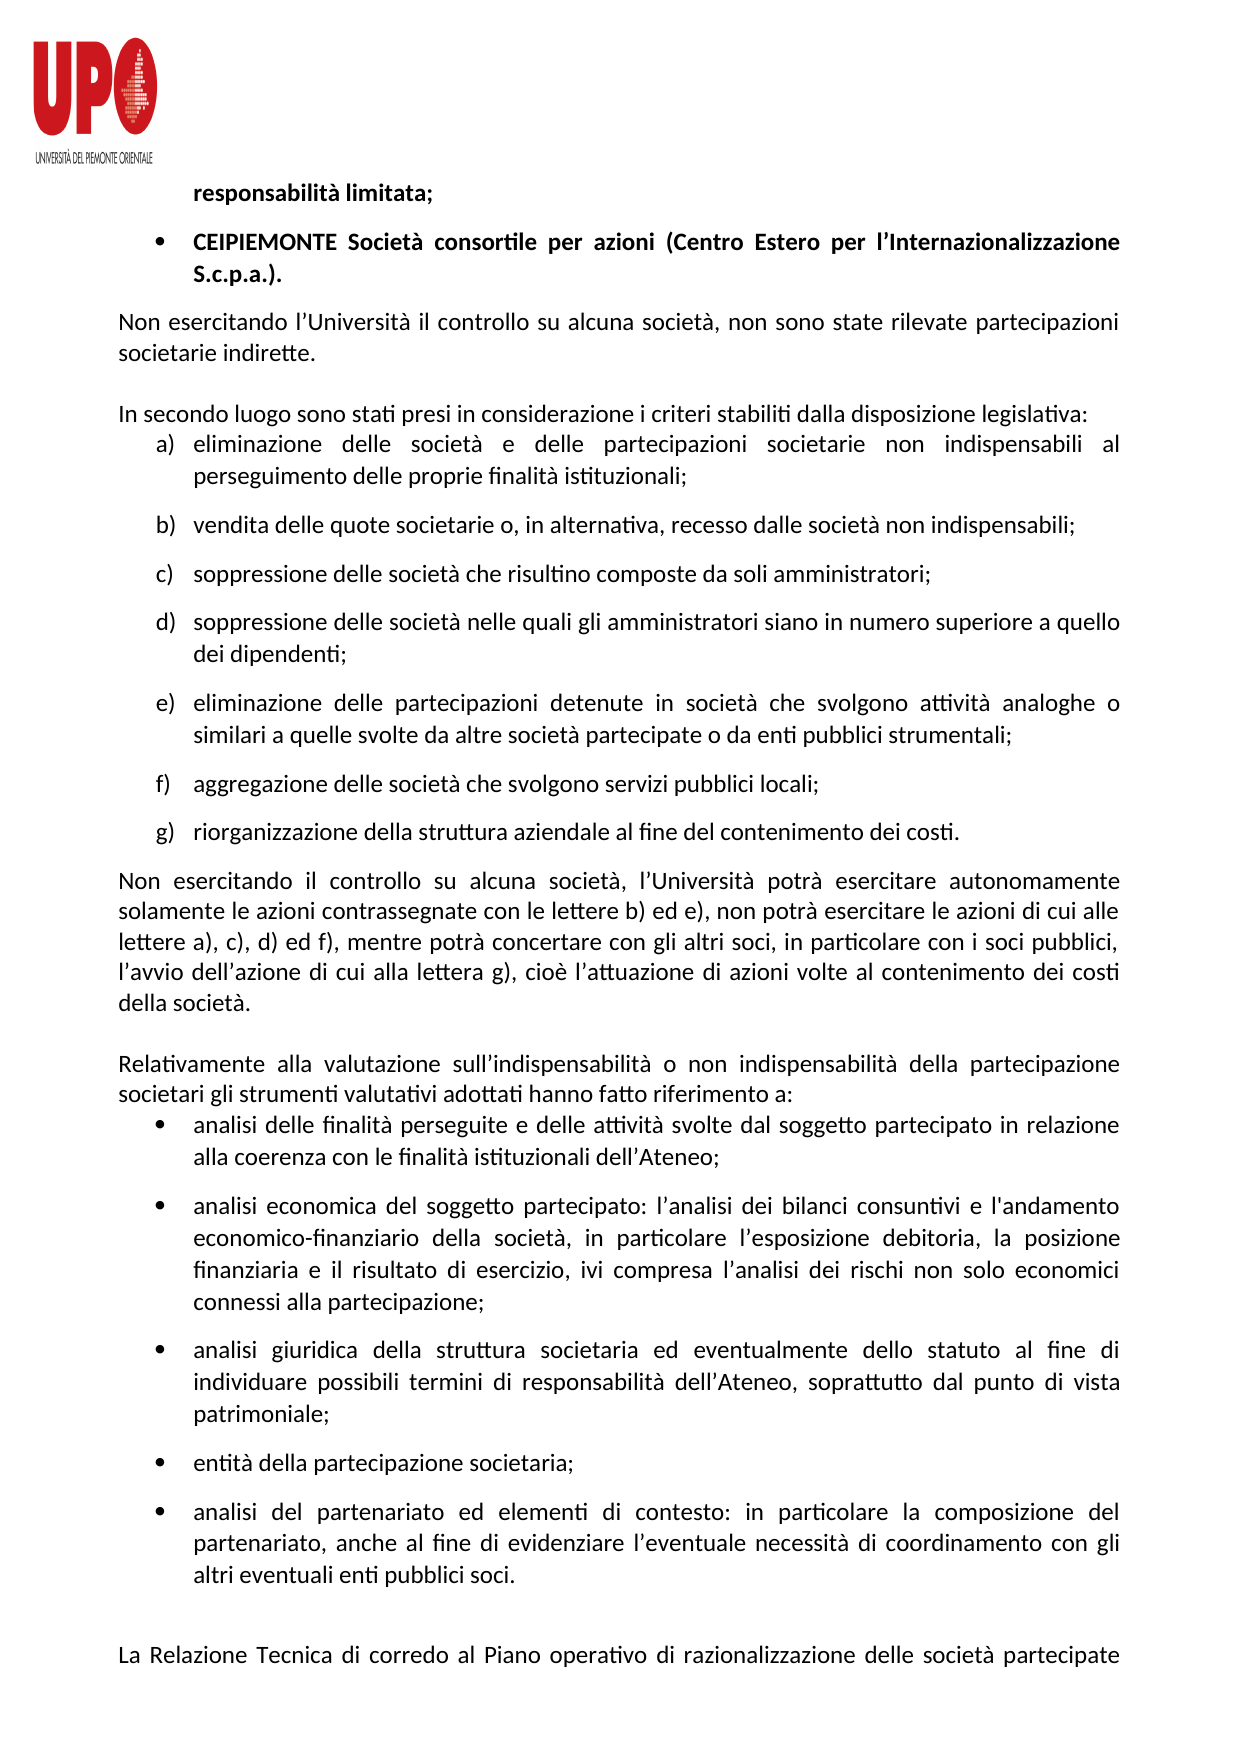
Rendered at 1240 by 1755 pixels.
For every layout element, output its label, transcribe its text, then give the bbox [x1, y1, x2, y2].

text Relativamente alla valutazione sull’indispensabilità o non indispensabilità della partecipazione societari gli strumenti valutativi adottati hanno fatto riferimento a: [118, 1048, 1121, 1109]
text In secondo luogo sono stati presi in considerazione i criteri stabiliti dalla disposizione legislativa: [118, 398, 1121, 428]
list analisi delle finalità perseguite e delle attività svolte dal soggetto partecipato in relazione alla coerenza con le finalità istituzionali dell’Ateneo; [156, 1109, 1121, 1172]
list vendita delle quote societarie o, in alternativa, recesso dalle società non indispensabili; [156, 509, 1121, 540]
text La Relazione Tecnica di corredo al Piano operativo di razionalizzazione delle società partecipate [118, 1639, 1121, 1669]
list aggregazione delle società che svolgono servizi pubblici locali; [156, 768, 1121, 798]
list analisi economica del soggetto partecipato: l’analisi dei bilanci consuntivi e l'andamento economico-finanziario della società, in particolare l’esposizione debitoria, la posizione finanziaria e il risultato di esercizio, ivi compresa l’analisi dei rischi non solo economici connessi alla partecipazione; [156, 1190, 1121, 1316]
list soppressione delle società che risultino composte da soli amministratori; [156, 558, 1121, 588]
list analisi giuridica della struttura societaria ed eventualmente dello statuto al fine di individuare possibili termini di responsabilità dell’Ateneo, soprattutto dal punto di vista patrimoniale; [156, 1334, 1121, 1429]
list riorganizzazione della struttura aziendale al fine del contenimento dei costi. [156, 816, 1121, 847]
text Non esercitando l’Università il controllo su alcuna società, non sono state rilevate partecipazioni societarie indirette. [118, 306, 1121, 367]
list analisi del partenariato ed elementi di contesto: in particolare la composizione del partenariato, anche al fine di evidenziare l’eventuale necessità di coordinamento con gli altri eventuali enti pubblici soci. [156, 1496, 1121, 1590]
list responsabilità limitata; [156, 177, 1121, 208]
list soppressione delle società nelle quali gli amministratori siano in numero superiore a quello dei dipendenti; [156, 606, 1121, 669]
list CEIPIEMONTE Società consortile per azioni (Centro Estero per l’Internazionalizzazione S.c.p.a.). [156, 226, 1121, 288]
list entità della partecipazione societaria; [156, 1447, 1121, 1477]
list eliminazione delle partecipazioni detenute in società che svolgono attività analoghe o similari a quelle svolte da altre società partecipate o da enti pubblici strumentali; [156, 687, 1121, 749]
list eliminazione delle società e delle partecipazioni societarie non indispensabili al perseguimento delle proprie finalità istituzionali; [156, 428, 1121, 491]
text Non esercitando il controllo su alcuna società, l’Università potrà esercitare autonomamente solamente le azioni contrassegnate con le lettere b) ed e), non potrà esercitare le azioni di cui alle lettere a), c), d) ed f), mentre potrà concertare con gli altri soci, in particolare con i soci pubblici, l’avvio dell’azione di cui alla lettera g), cioè l’attuazione di azioni volte al contenimento dei costi della società. [118, 865, 1121, 1018]
